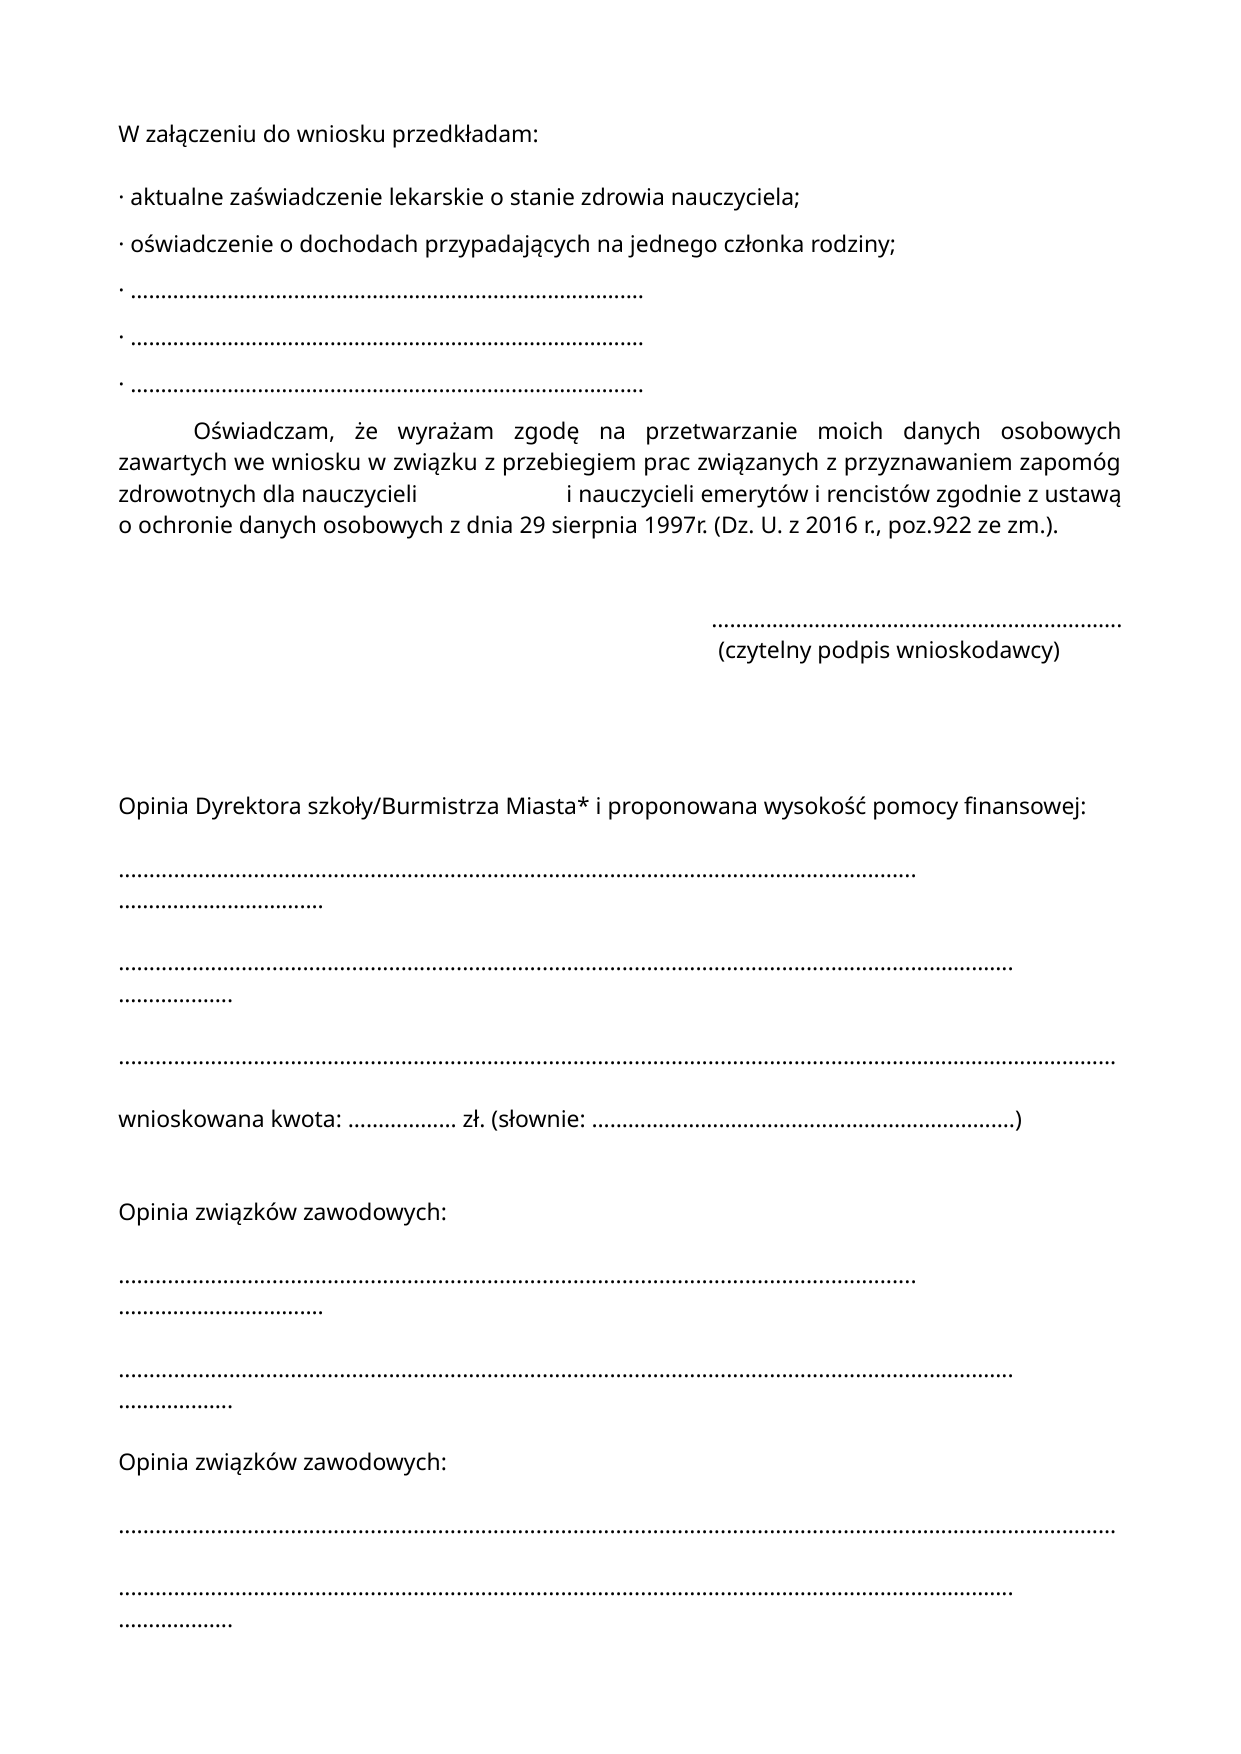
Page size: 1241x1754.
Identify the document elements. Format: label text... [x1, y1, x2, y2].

text .................................................................................................................................…………….……………… [118, 1509, 1122, 1540]
text ..................................................................................................................................……………………………. [118, 852, 1122, 915]
text ……………………………….…………………………. [118, 602, 1122, 634]
text Opinia Dyrektora szkoły/Burmistrza Miasta* i proponowana wysokość pomocy finansowej: [118, 790, 1122, 821]
text W załączeniu do wniosku przedkładam: [118, 118, 1122, 149]
text (czytelny podpis wnioskodawcy) [118, 634, 1122, 665]
text .....................................................................................................................................………….………………. [118, 946, 1122, 1009]
text Opinia związków zawodowych: [118, 1446, 1122, 1477]
text .....................................................................................................................................………….………………. [118, 1571, 1122, 1634]
text · …………………………………………………………………………. [118, 368, 1122, 399]
text · aktualne zaświadczenie lekarskie o stanie zdrowia nauczyciela; [118, 181, 1122, 212]
text ..................................................................................................................................……………………………. [118, 1259, 1122, 1321]
text .....................................................................................................................................………….………………. [118, 1352, 1122, 1415]
text Opinia związków zawodowych: [118, 1196, 1122, 1227]
text .................................................................................................................................…………….……………… [118, 1040, 1122, 1071]
text wnioskowana kwota: ……………… zł. (słownie: ………………………………...………………………….) [118, 1102, 1122, 1134]
text · oświadczenie o dochodach przypadających na jednego członka rodziny; [118, 227, 1122, 259]
text · …………………………………………………………………………. [118, 321, 1122, 352]
text · …………………………………………………………………………. [118, 274, 1122, 306]
text Oświadczam, że wyrażam zgodę na przetwarzanie moich danych osobowych zawartych we wniosku w związku z przebiegiem prac związanych z przyznawaniem zapomóg zdrowotnych dla nauczycieli i nauczycieli emerytów i rencistów zgodnie z ustawą o ochronie danych osobowych z dnia 29 sierpnia 1997r. (Dz. U. z 2016 r., poz.922 ze zm.). [118, 415, 1122, 540]
